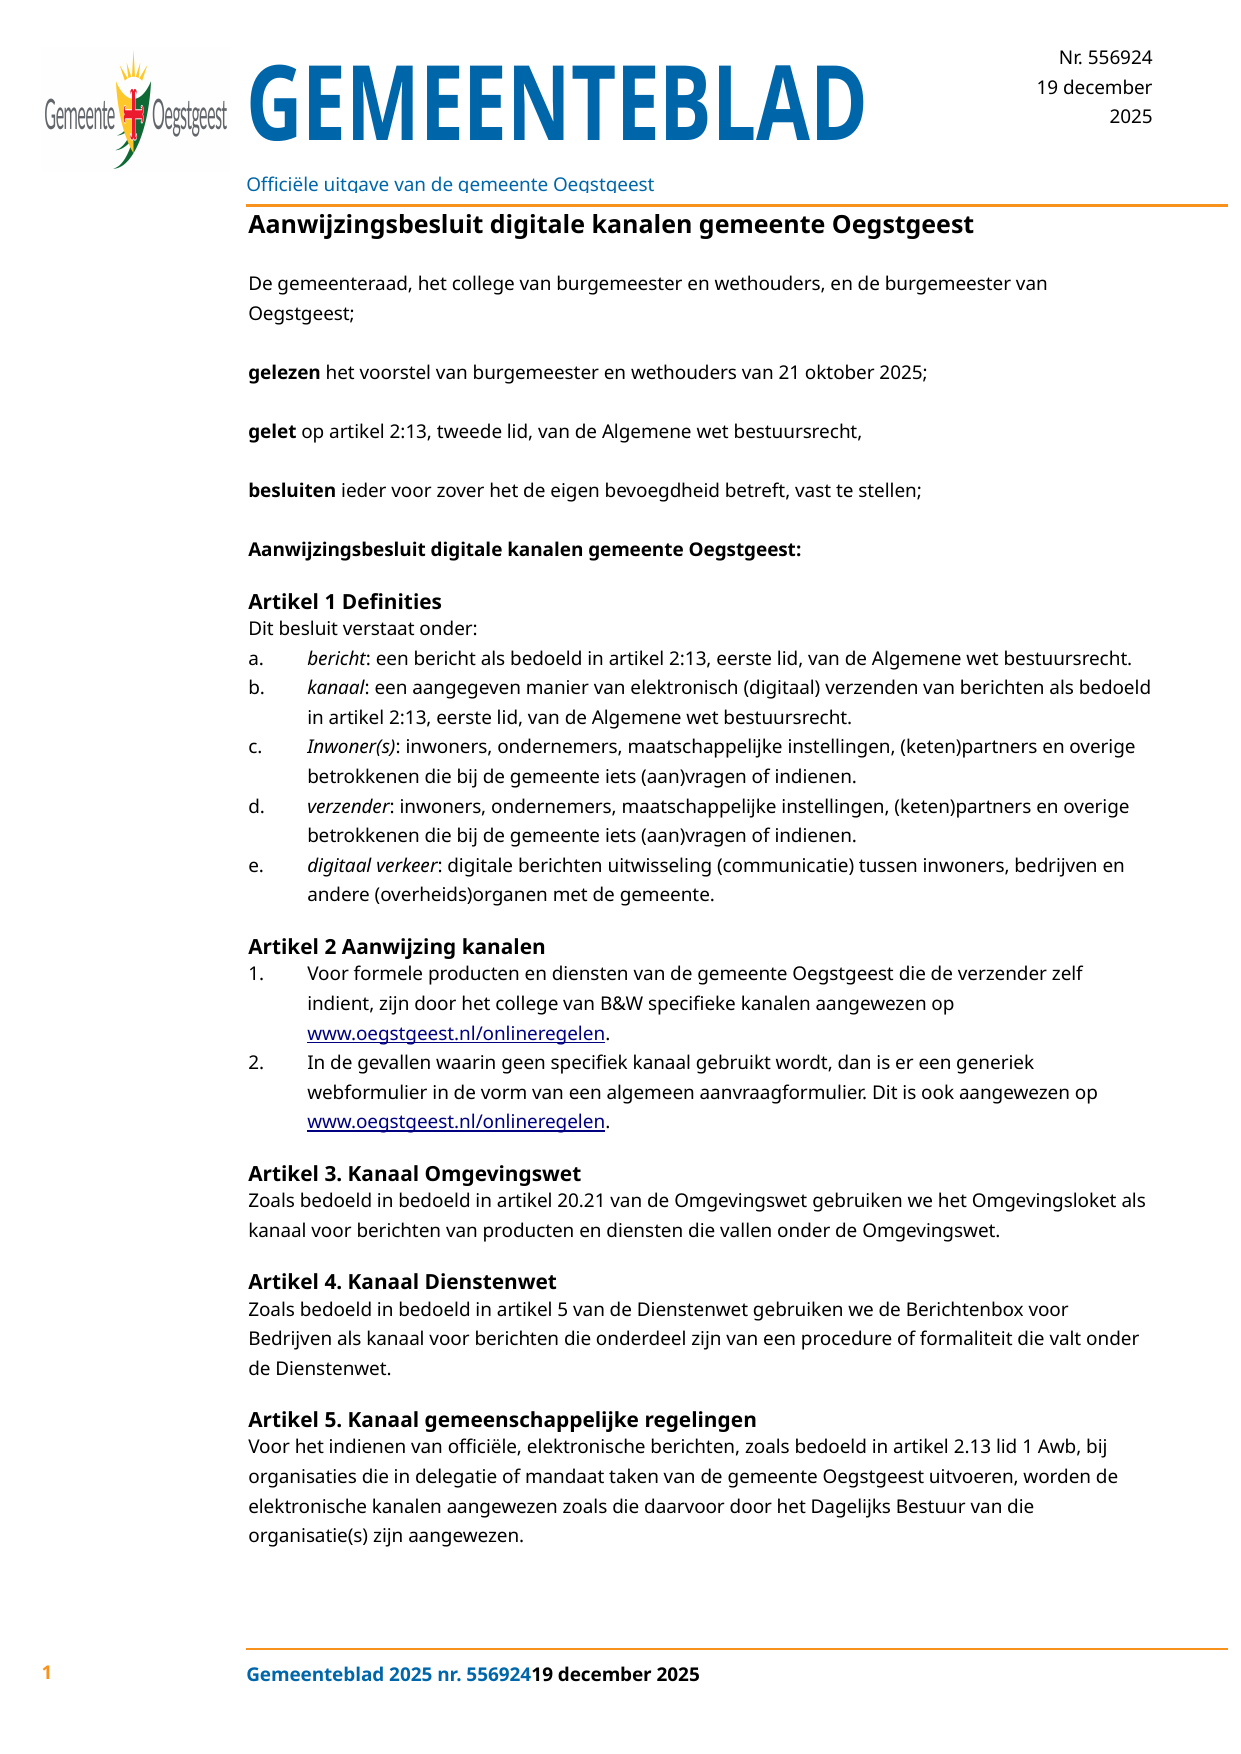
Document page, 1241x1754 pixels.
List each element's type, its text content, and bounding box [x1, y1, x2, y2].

list Inwoner(s): inwoners, ondernemers, maatschappelijke instellingen, (keten)partners en overige betrokkenen die bij de gemeente iets (aan)vragen of indienen. [248, 734, 1152, 789]
list kanaal: een aangegeven manier van elektronisch (digitaal) verzenden van berichten als bedoeld in artikel 2:13, eerste lid, van de Algemene wet bestuursrecht. [248, 674, 1152, 730]
text De gemeenteraad, het college van burgemeester en wethouders, en de burgemeester van Oegstgeest; [248, 270, 1152, 326]
text Artikel 2 Aanwijzing kanalen [248, 932, 1152, 961]
list verzender: inwoners, ondernemers, maatschappelijke instellingen, (keten)partners en overige betrokkenen die bij de gemeente iets (aan)vragen of indienen. [248, 793, 1152, 848]
text gelezen het voorstel van burgemeester en wethouders van 21 oktober 2025; [248, 359, 1152, 385]
text besluiten ieder voor zover het de eigen bevoegdheid betreft, vast te stellen; [248, 477, 1152, 503]
list In de gevallen waarin geen specifiek kanaal gebruikt wordt, dan is er een generiek webformulier in de vorm van een algemeen aanvraagformulier. Dit is ook aangewezen op www.oegstgeest.nl/onlineregelen. [248, 1049, 1152, 1134]
text Artikel 1 Definities [248, 587, 1152, 615]
text Aanwijzingsbesluit digitale kanalen gemeente Oegstgeest: [248, 537, 1152, 562]
list digitaal verkeer: digitale berichten uitwisseling (communicatie) tussen inwoners, bedrijven en andere (overheids)organen met de gemeente. [248, 852, 1152, 907]
text Zoals bedoeld in bedoeld in artikel 5 van de Dienstenwet gebruiken we de Berichtenbox voor Bedrijven als kanaal voor berichten die onderdeel zijn van een procedure of formaliteit die valt onder de Dienstenwet. [248, 1296, 1152, 1381]
text Dit besluit verstaat onder: [248, 615, 1152, 641]
text Artikel 4. Kanaal Dienstenwet [248, 1267, 1152, 1296]
list Voor formele producten en diensten van de gemeente Oegstgeest die de verzender zelf indient, zijn door het college van B&W specifieke kanalen aangewezen op www.oegstgeest.nl/onlineregelen. [248, 961, 1152, 1045]
text Artikel 5. Kanaal gemeenschappelijke regelingen [248, 1405, 1152, 1434]
text Aanwijzingsbesluit digitale kanalen gemeente Oegstgeest [248, 207, 1152, 241]
text Voor het indienen van officiële, elektronische berichten, zoals bedoeld in artikel 2.13 lid 1 Awb, bij organisaties die in delegatie of mandaat taken van de gemeente Oegstgeest uitvoeren, worden de elektronische kanalen aangewezen zoals die daarvoor door het Dagelijks Bestuur van die organisatie(s) zijn aangewezen. [248, 1434, 1152, 1548]
picture [41, 47, 231, 172]
text Artikel 3. Kanaal Omgevingswet [248, 1159, 1152, 1187]
text Zoals bedoeld in bedoeld in artikel 20.21 van de Omgevingswet gebruiken we het Omgevingsloket als kanaal voor berichten van producten en diensten die vallen onder de Omgevingswet. [248, 1187, 1152, 1243]
text gelet op artikel 2:13, tweede lid, van de Algemene wet bestuursrecht, [248, 418, 1152, 444]
list bericht: een bericht als bedoeld in artikel 2:13, eerste lid, van de Algemene wet bestuursrecht. [248, 645, 1152, 671]
